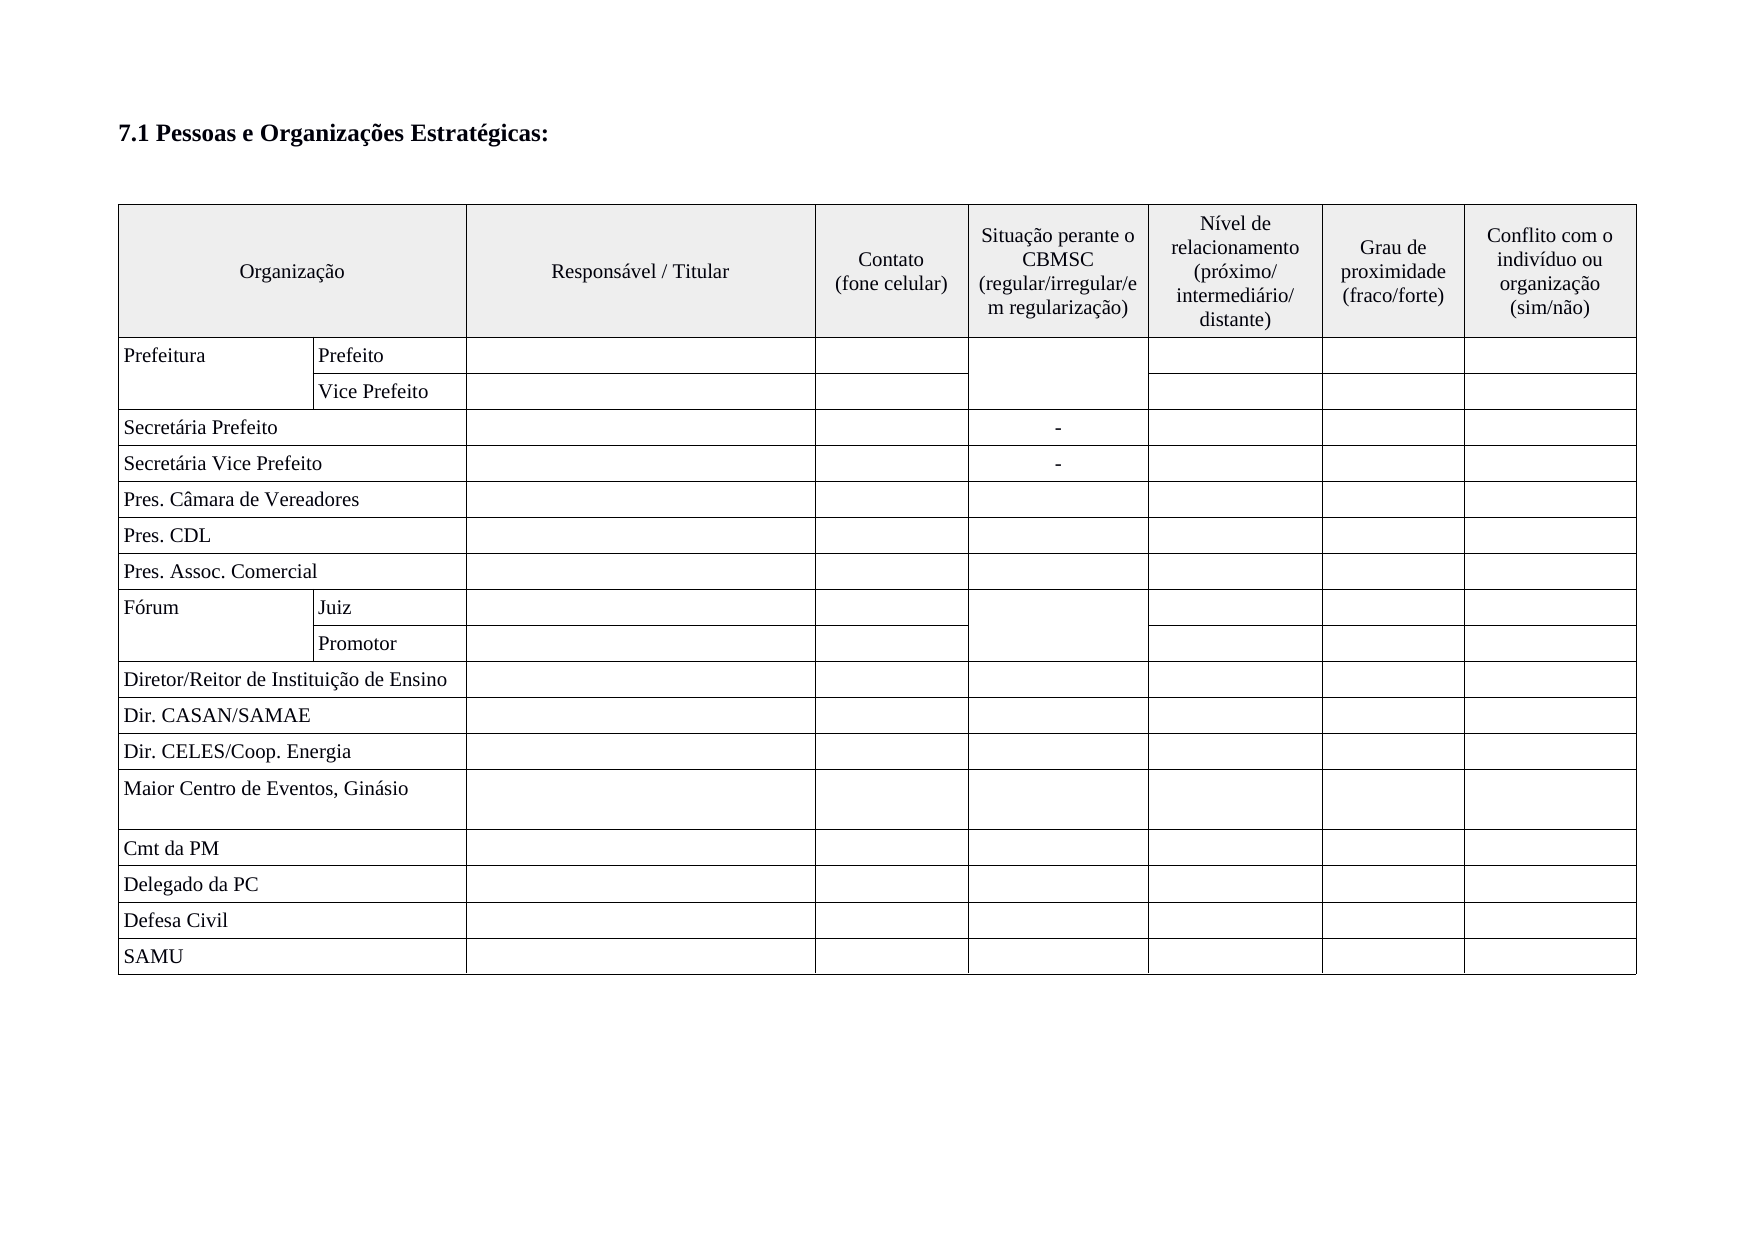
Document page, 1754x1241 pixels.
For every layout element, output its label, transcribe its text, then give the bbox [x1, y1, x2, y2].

table_cell [816, 830, 968, 865]
table_cell [1149, 626, 1322, 661]
table_header Situação perante o CBMSC (regular/irregular/em regularização) [969, 205, 1148, 337]
table_cell Cmt da PM [119, 830, 466, 865]
table_cell [1149, 770, 1322, 829]
table_cell [1323, 626, 1464, 661]
table_cell [467, 830, 815, 865]
table_cell [467, 482, 815, 517]
table_cell [1323, 830, 1464, 865]
table_cell Prefeitura [119, 338, 313, 409]
table_cell [1323, 554, 1464, 589]
table_cell [467, 518, 815, 553]
table_cell [1323, 338, 1464, 373]
table_cell [467, 662, 815, 697]
table_header Responsável / Titular [467, 205, 815, 337]
table_cell [1149, 866, 1322, 901]
table_cell [816, 770, 968, 829]
table_cell Maior Centro de Eventos, Ginásio [119, 770, 466, 829]
table_cell [467, 374, 815, 409]
table_cell [1149, 446, 1322, 481]
table_cell [816, 374, 968, 409]
table_cell [1465, 866, 1636, 901]
table_cell [969, 518, 1148, 553]
table_cell Dir. CASAN/SAMAE [119, 698, 466, 733]
table_cell Delegado da PC [119, 866, 466, 901]
table_cell [1149, 590, 1322, 625]
table_cell [1323, 698, 1464, 733]
table_cell [1323, 374, 1464, 409]
table_cell [1149, 518, 1322, 553]
table_cell [1465, 903, 1636, 937]
table_cell [816, 410, 968, 445]
table_header Nível de relacionamento (próximo/intermediário/distante) [1149, 205, 1322, 337]
table_cell [1465, 410, 1636, 445]
text 7.1 Pessoas e Organizações Estratégicas: [118, 118, 1636, 147]
table_cell - [969, 410, 1148, 445]
table_cell [1323, 446, 1464, 481]
table_cell [816, 698, 968, 733]
table_cell [1465, 698, 1636, 733]
table_cell Secretária Prefeito [119, 410, 466, 445]
table_cell [1465, 734, 1636, 769]
table_cell Dir. CELES/Coop. Energia [119, 734, 466, 769]
table_cell [1465, 770, 1636, 829]
table_cell [467, 446, 815, 481]
table_cell [467, 590, 815, 625]
table_cell [969, 590, 1148, 661]
table_cell Prefeito [314, 338, 466, 373]
table_header Organização [119, 205, 466, 337]
table_cell [1465, 518, 1636, 553]
table_cell [467, 770, 815, 829]
table_cell [1323, 770, 1464, 829]
table_cell [1465, 446, 1636, 481]
table_cell [1323, 410, 1464, 445]
table_cell [969, 734, 1148, 769]
table_cell - [969, 446, 1148, 481]
table_cell [816, 590, 968, 625]
table_cell [1323, 662, 1464, 697]
table_cell Diretor/Reitor de Instituição de Ensino [119, 662, 466, 697]
table_cell Pres. CDL [119, 518, 466, 553]
table_cell [969, 338, 1148, 409]
table_cell [1465, 482, 1636, 517]
table_cell [816, 866, 968, 901]
table_header Conflito com o indivíduo ou organização (sim/não) [1465, 205, 1636, 337]
table_cell [969, 482, 1148, 517]
table_cell [1149, 338, 1322, 373]
table_cell [1465, 338, 1636, 373]
table_cell [467, 903, 815, 937]
table_cell [1149, 554, 1322, 589]
table_cell [1465, 830, 1636, 865]
table_cell [1149, 734, 1322, 769]
table_cell [969, 939, 1148, 973]
table_cell [816, 482, 968, 517]
table_cell Secretária Vice Prefeito [119, 446, 466, 481]
table_cell [1465, 662, 1636, 697]
table_cell [816, 939, 968, 973]
table_cell [1465, 626, 1636, 661]
table_cell Defesa Civil [119, 903, 466, 937]
table_cell [1323, 903, 1464, 937]
table_cell [1149, 903, 1322, 937]
table_cell [1149, 939, 1322, 973]
table_cell [969, 662, 1148, 697]
table_cell [1323, 518, 1464, 553]
table_cell Fórum [119, 590, 313, 661]
table_cell [1323, 939, 1464, 973]
table_cell [816, 626, 968, 661]
table_cell [467, 626, 815, 661]
table_cell [1149, 374, 1322, 409]
table_cell Vice Prefeito [314, 374, 466, 409]
table_cell [816, 446, 968, 481]
table_cell [467, 866, 815, 901]
table_cell [816, 734, 968, 769]
table_cell [1465, 554, 1636, 589]
table_cell [816, 338, 968, 373]
table_cell [467, 338, 815, 373]
table_cell [467, 734, 815, 769]
table_cell [969, 903, 1148, 937]
table_cell [467, 554, 815, 589]
table_cell [1149, 662, 1322, 697]
table_cell [969, 830, 1148, 865]
table_cell [1465, 374, 1636, 409]
table_cell [816, 903, 968, 937]
table_cell [1465, 939, 1636, 973]
table_cell [816, 518, 968, 553]
table_cell [1323, 866, 1464, 901]
table_header Grau de proximidade (fraco/forte) [1323, 205, 1464, 337]
table_cell [467, 410, 815, 445]
table_cell [816, 554, 968, 589]
table_cell [1149, 698, 1322, 733]
table_cell [969, 698, 1148, 733]
table_cell [969, 770, 1148, 829]
table_cell [816, 662, 968, 697]
table_cell [1323, 734, 1464, 769]
table_cell Juiz [314, 590, 466, 625]
table_cell Pres. Assoc. Comercial [119, 554, 466, 589]
table_cell [1149, 830, 1322, 865]
table_cell [1323, 590, 1464, 625]
table_cell [1323, 482, 1464, 517]
table_header Contato (fone celular) [816, 205, 968, 337]
table_cell [1465, 590, 1636, 625]
table_cell SAMU [119, 939, 466, 973]
table_cell [969, 554, 1148, 589]
table_cell Pres. Câmara de Vereadores [119, 482, 466, 517]
table_cell [1149, 482, 1322, 517]
table_cell [1149, 410, 1322, 445]
table_cell Promotor [314, 626, 466, 661]
table_cell [467, 939, 815, 973]
table_cell [969, 866, 1148, 901]
table_cell [467, 698, 815, 733]
